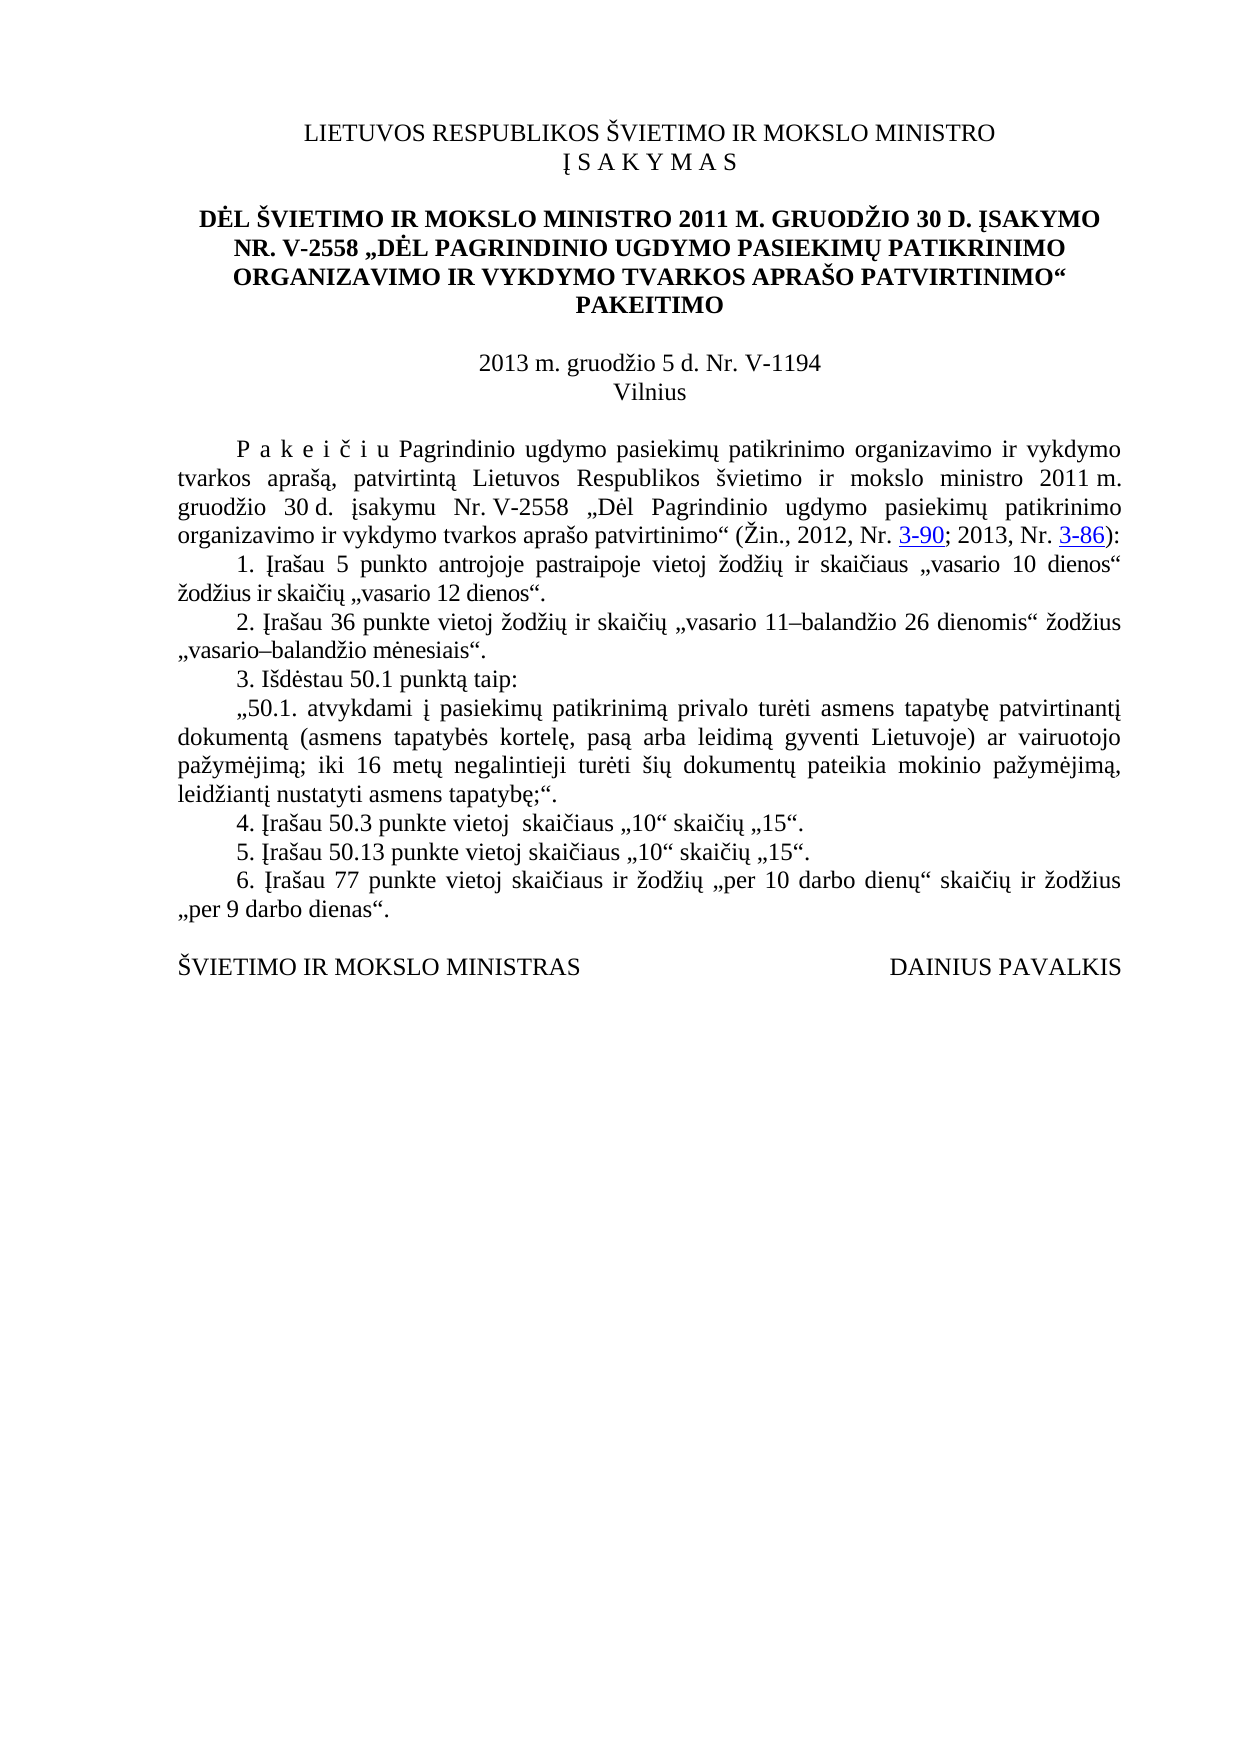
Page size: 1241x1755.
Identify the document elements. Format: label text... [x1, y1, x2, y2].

text 1. Įrašau 5 punkto antrojoje pastraipoje vietoj žodžių ir skaičiaus „vasario 10 dienos“ žodžius ir skaičių „vasario 12 dienos“. [177, 549, 1122, 607]
text 4. Įrašau 50.3 punkte vietoj skaičiaus „10“ skaičių „15“. [177, 808, 1122, 837]
text LIETUVOS RESPUBLIKOS ŠVIETIMO IR MOKSLO MINISTRO [177, 118, 1122, 147]
text Į S A K Y M A S [177, 147, 1122, 176]
text „50.1. atvykdami į pasiekimų patikrinimą privalo turėti asmens tapatybę patvirtinantį dokumentą (asmens tapatybės kortelę, pasą arba leidimą gyventi Lietuvoje) ar vairuotojo pažymėjimą; iki 16 metų negalintieji turėti šių dokumentų pateikia mokinio pažymėjimą, leidžiantį nustatyti asmens tapatybę;“. [177, 693, 1122, 808]
text 3. Išdėstau 50.1 punktą taip: [177, 664, 1122, 693]
text 6. Įrašau 77 punkte vietoj skaičiaus ir žodžių „per 10 darbo dienų“ skaičių ir žodžius „per 9 darbo dienas“. [177, 866, 1122, 923]
text Vilnius [177, 377, 1122, 406]
text 5. Įrašau 50.13 punkte vietoj skaičiaus „10“ skaičių „15“. [177, 837, 1122, 866]
text DĖL ŠVIETIMO IR MOKSLO MINISTRO 2011 m. GRUODŽIO 30 d. ĮSAKYMO Nr. V-2558 „DĖL PAGRINDINIO UGDYMO PASIEKIMŲ PATIKRINIMO ORGANIZAVIMO IR VYKDYMO TVARKOS APRAŠO PATVIRTINIMO“ PAKEITIMO [177, 204, 1122, 319]
text 2. Įrašau 36 punkte vietoj žodžių ir skaičių „vasario 11–balandžio 26 dienomis“ žodžius „vasario–balandžio mėnesiais“. [177, 607, 1122, 664]
text Švietimo ir mokslo ministras Dainius Pavalkis [177, 952, 1122, 981]
text 2013 m. gruodžio 5 d. Nr. V-1194 [177, 348, 1122, 377]
text P a k e i č i u Pagrindinio ugdymo pasiekimų patikrinimo organizavimo ir vykdymo tvarkos aprašą, patvirtintą Lietuvos Respublikos švietimo ir mokslo ministro 2011 m. gruodžio 30 d. įsakymu Nr. V-2558 „Dėl Pagrindinio ugdymo pasiekimų patikrinimo organizavimo ir vykdymo tvarkos aprašo patvirtinimo“ (Žin., 2012, Nr. 3-90; 2013, Nr. 3-86): [177, 434, 1122, 549]
